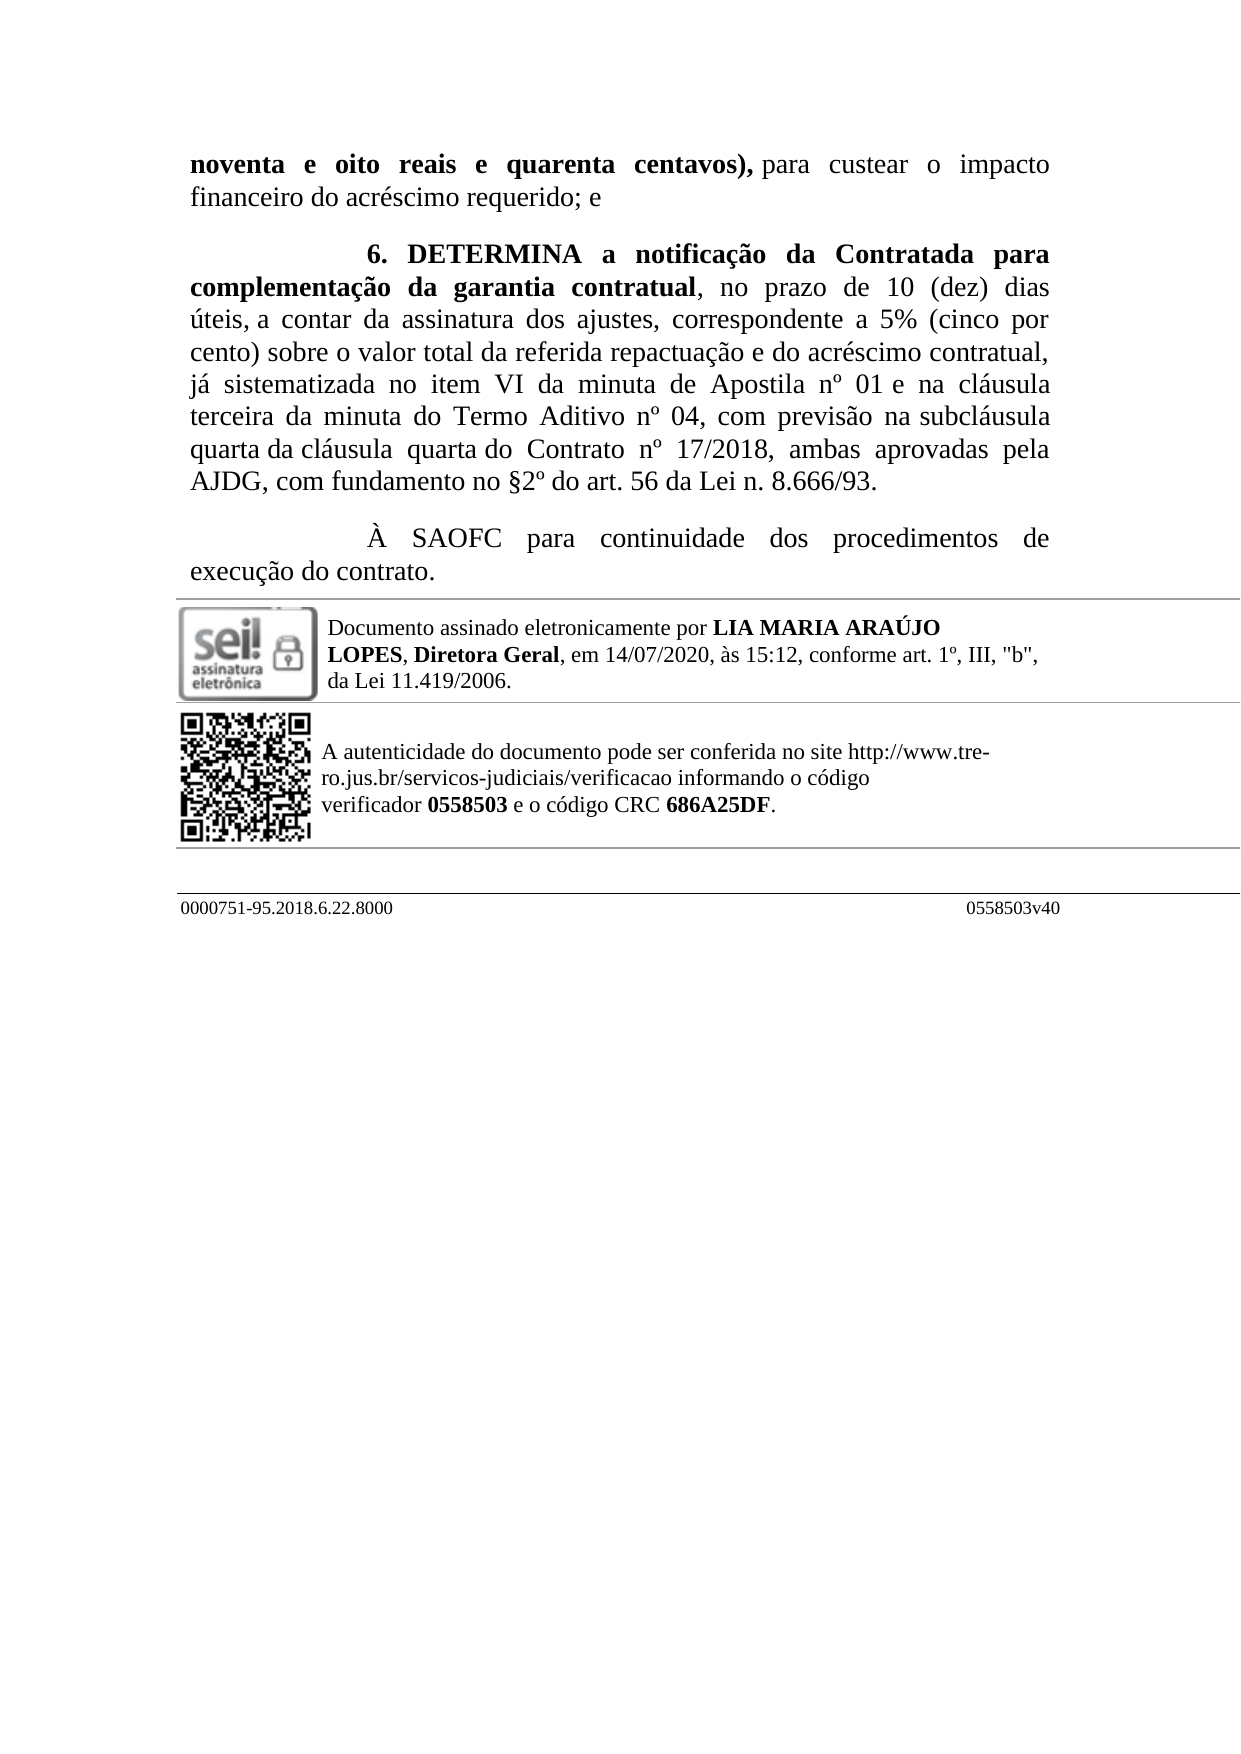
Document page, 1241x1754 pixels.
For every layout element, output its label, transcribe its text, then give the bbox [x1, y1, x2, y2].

table_header [177, 709, 319, 846]
table_header 0558503v40 [620, 894, 1063, 921]
text noventa e oito reais e quarenta centavos), para custear o impacto financeiro do acréscimo requerido; e [190, 148, 1051, 212]
table_header A autenticidade do documento pode ser conferida no site http://www.tre-ro.jus.br/servicos-judiciais/verificacao informando o código verificador 0558503 e o código CRC 686A25DF. [319, 709, 1063, 846]
table_header 0000751-95.2018.6.22.8000 [177, 894, 620, 921]
text 6. DETERMINA a notificação da Contratada para complementação da garantia contratual, no prazo de 10 (dez) dias úteis, a contar da assinatura dos ajustes, correspondente a 5% (cinco por cento) sobre o valor total da referida repactuação e do acréscimo contratual, já sistematizada no item VI da minuta de Apostila nº 01 e na cláusula terceira da minuta do Termo Aditivo nº 04, com previsão na subcláusula quarta da cláusula quarta do Contrato nº 17/2018, ambas aprovadas pela AJDG, com fundamento no §2º do art. 56 da Lei n. 8.666/93. [190, 237, 1051, 497]
text À SAOFC para continuidade dos procedimentos de execução do contrato. [190, 522, 1051, 586]
table_header [177, 605, 326, 702]
table_header Documento assinado eletronicamente por LIA MARIA ARAÚJO LOPES, Diretora Geral, em 14/07/2020, às 15:12, conforme art. 1º, III, "b", da Lei 11.419/2006. [326, 605, 1063, 702]
